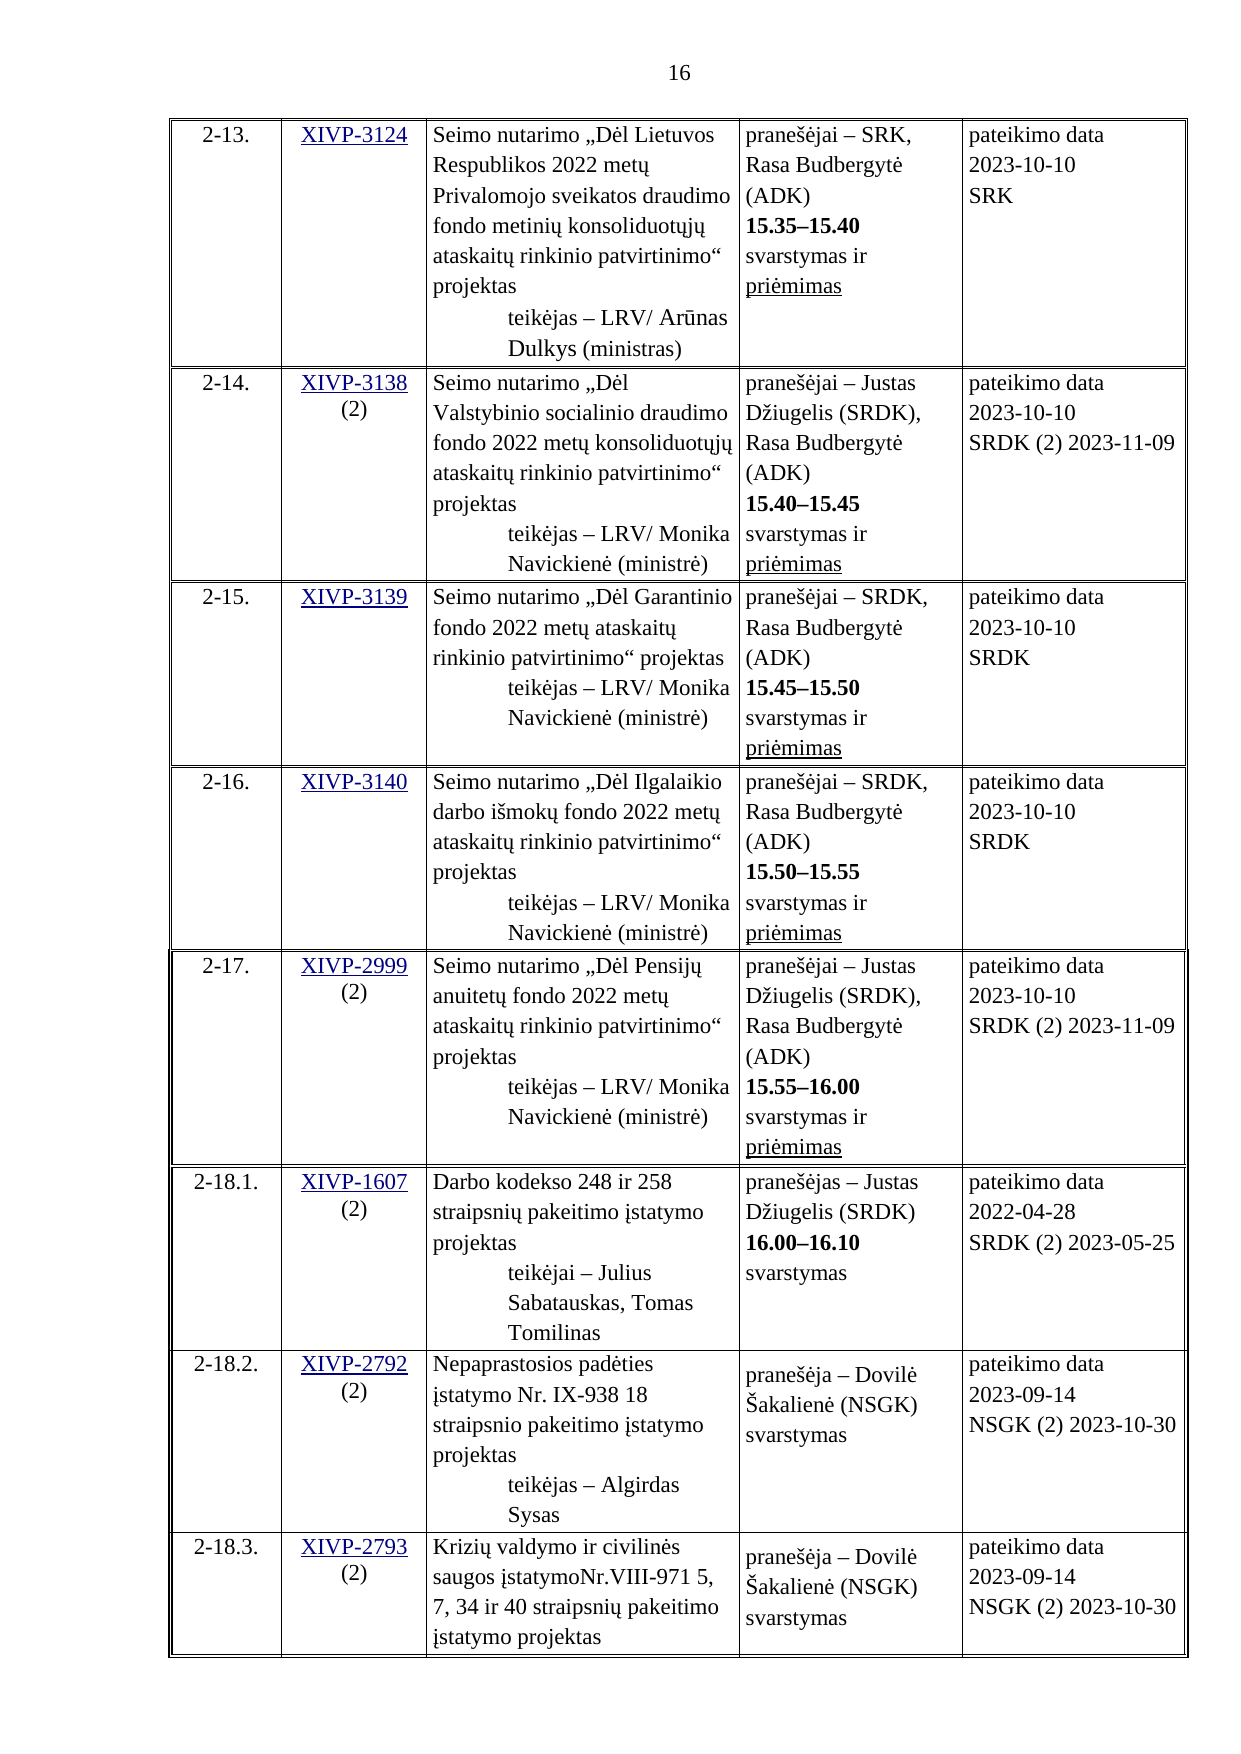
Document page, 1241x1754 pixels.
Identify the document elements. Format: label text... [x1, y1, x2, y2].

table_cell pateikimo data 2023-10-10 SRDK (2) 2023-11-09 [963, 369, 1185, 580]
table_cell Seimo nutarimo „Dėl Pensijų anuitetų fondo 2022 metų ataskaitų rinkinio patvirtinimo“ projektas teikėjas – LRV/ Monika Navickienė (ministrė) [427, 952, 739, 1163]
table_cell 2-13. [172, 121, 281, 366]
table_cell pateikimo data 2022-04-28 SRDK (2) 2023-05-25 [963, 1168, 1184, 1349]
table_cell pateikimo data 2023-10-10 SRDK [963, 768, 1185, 949]
table_cell XIVP-2999 (2) [282, 952, 426, 1163]
table_cell XIVP-3139 [282, 583, 426, 764]
table_cell Nepaprastosios padėties įstatymo Nr. IX-938 18 straipsnio pakeitimo įstatymo projektas teikėjas – Algirdas Sysas [427, 1351, 739, 1532]
table_cell Seimo nutarimo „Dėl Valstybinio socialinio draudimo fondo 2022 metų konsoliduotųjų ataskaitų rinkinio patvirtinimo“ projektas teikėjas – LRV/ Monika Navickienė (ministrė) [427, 369, 739, 580]
table_cell pranešėjai – SRK, Rasa Budbergytė (ADK) 15.35–15.40 svarstymas ir priėmimas [740, 121, 962, 366]
table_cell Seimo nutarimo „Dėl Ilgalaikio darbo išmokų fondo 2022 metų ataskaitų rinkinio patvirtinimo“ projektas teikėjas – LRV/ Monika Navickienė (ministrė) [427, 768, 739, 949]
table_cell 2-14. [172, 369, 281, 580]
table_cell pateikimo data 2023-09-14 NSGK (2) 2023-10-30 [963, 1351, 1184, 1532]
table_cell Seimo nutarimo „Dėl Garantinio fondo 2022 metų ataskaitų rinkinio patvirtinimo“ projektas teikėjas – LRV/ Monika Navickienė (ministrė) [427, 583, 739, 764]
table_cell XIVP-2792 (2) [282, 1351, 426, 1532]
table_cell XIVP-3138 (2) [282, 369, 426, 580]
table_cell pranešėjai – Justas Džiugelis (SRDK), Rasa Budbergytė (ADK) 15.40–15.45 svarstymas ir priėmimas [740, 369, 962, 580]
table_cell 2-16. [172, 768, 281, 949]
table_cell 2-17. [173, 952, 281, 1163]
table_cell pateikimo data 2023-10-10 SRDK [963, 583, 1185, 764]
table_cell pranešėja – Dovilė Šakalienė (NSGK) svarstymas [740, 1351, 962, 1532]
table_cell XIVP-3140 [282, 768, 426, 949]
table_cell pranešėjai – Justas Džiugelis (SRDK), Rasa Budbergytė (ADK) 15.55–16.00 svarstymas ir priėmimas [740, 952, 962, 1163]
table_cell Darbo kodekso 248 ir 258 straipsnių pakeitimo įstatymo projektas teikėjai – Julius Sabatauskas, Tomas Tomilinas [427, 1168, 739, 1349]
table_cell XIVP-2793 (2) [282, 1533, 426, 1654]
table_cell 2-15. [172, 583, 281, 764]
table_cell XIVP-3124 [282, 121, 426, 366]
table_cell pateikimo data 2023-10-10 SRK [963, 121, 1185, 366]
table_cell pranešėja – Dovilė Šakalienė (NSGK) svarstymas [740, 1533, 962, 1654]
table_cell Seimo nutarimo „Dėl Lietuvos Respublikos 2022 metų Privalomojo sveikatos draudimo fondo metinių konsoliduotųjų ataskaitų rinkinio patvirtinimo“ projektas teikėjas – LRV/ Arūnas Dulkys (ministras) [427, 121, 739, 366]
table_cell 2-18.2. [173, 1351, 281, 1532]
table_cell XIVP-1607 (2) [282, 1168, 426, 1349]
table_cell 2-18.3. [173, 1533, 281, 1654]
table_cell pranešėjai – SRDK, Rasa Budbergytė (ADK) 15.45–15.50 svarstymas ir priėmimas [740, 583, 962, 764]
table_cell pateikimo data 2023-09-14 NSGK (2) 2023-10-30 [963, 1533, 1184, 1654]
table_cell pateikimo data 2023-10-10 SRDK (2) 2023-11-09 [963, 952, 1184, 1163]
table_cell 2-18.1. [173, 1168, 281, 1349]
table_cell pranešėjas – Justas Džiugelis (SRDK) 16.00–16.10 svarstymas [740, 1168, 962, 1349]
table_cell pranešėjai – SRDK, Rasa Budbergytė (ADK) 15.50–15.55 svarstymas ir priėmimas [740, 768, 962, 949]
table_cell Krizių valdymo ir civilinės saugos įstatymoNr.VIII-971 5, 7, 34 ir 40 straipsnių pakeitimo įstatymo projektas [427, 1533, 739, 1654]
